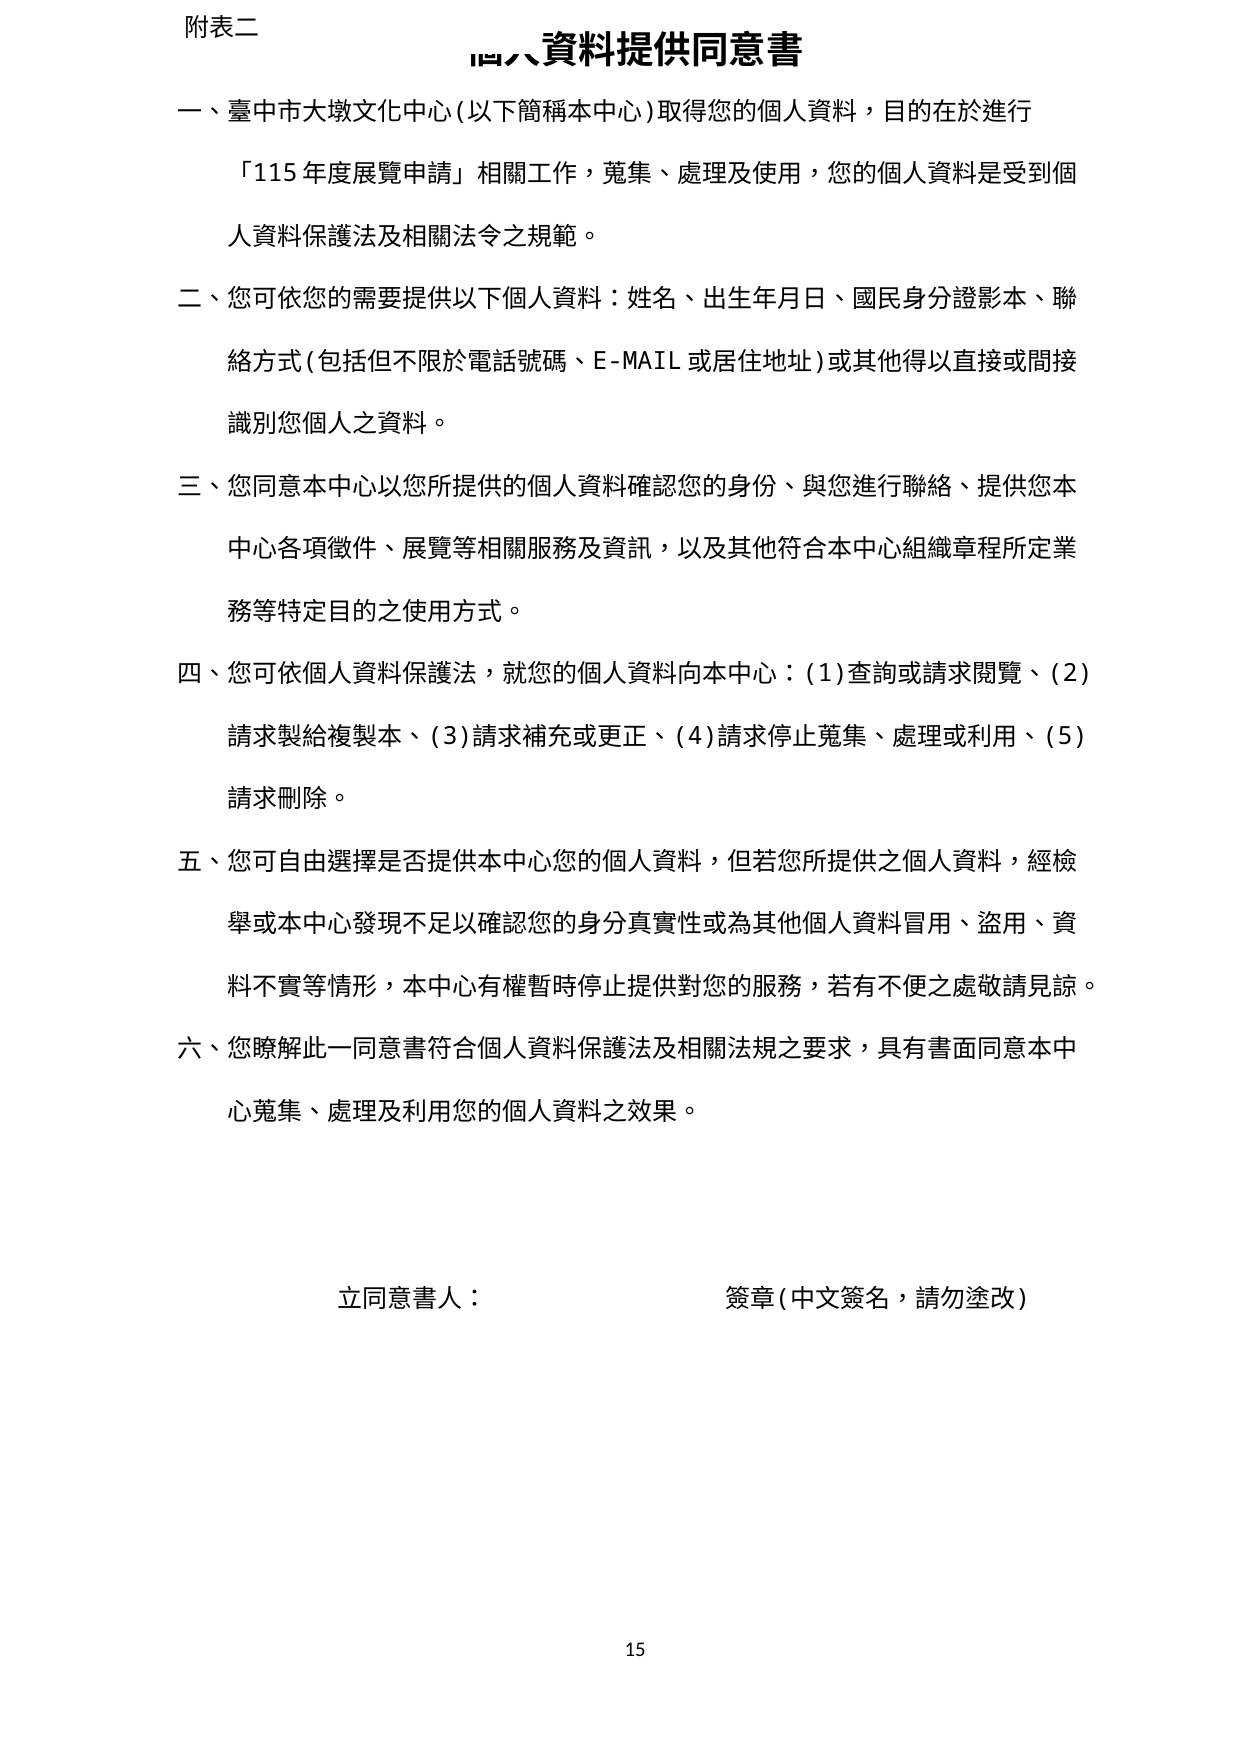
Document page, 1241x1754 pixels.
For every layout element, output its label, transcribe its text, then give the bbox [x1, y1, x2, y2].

text 三、您同意本中心以您所提供的個人資料確認您的身份、與您進行聯絡、提供您本中心各項徵件、展覽等相關服務及資訊，以及其他符合本中心組織章程所定業務等特定目的之使用方式。 [177, 443, 1092, 630]
text 一、臺中市大墩文化中心(以下簡稱本中心)取得您的個人資料，目的在於進行「115年度展覽申請」相關工作，蒐集、處理及使用，您的個人資料是受到個人資料保護法及相關法令之規範。 [169, 0, 535, 54]
text 六、您瞭解此一同意書符合個人資料保護法及相關法規之要求，具有書面同意本中心蒐集、處理及利用您的個人資料之效果。 [177, 1005, 1092, 1130]
text 五、您可自由選擇是否提供本中心您的個人資料，但若您所提供之個人資料，經檢舉或本中心發現不足以確認您的身分真實性或為其他個人資料冒用、盜用、資料不實等情形，本中心有權暫時停止提供對您的服務，若有不便之處敬請見諒。 [177, 818, 1092, 1005]
text 附表二 [184, 7, 520, 44]
text 個人資料提供同意書 [177, 5, 1092, 68]
text 一、臺中市大墩文化中心(以下簡稱本中心)取得您的個人資料，目的在於進行「115年度展覽申請」相關工作，蒐集、處理及使用，您的個人資料是受到個人資料保護法及相關法令之規範。 [177, 68, 1092, 255]
text 二、您可依您的需要提供以下個人資料：姓名、出生年月日、國民身分證影本、聯絡方式(包括但不限於電話號碼、E-MAIL或居住地址)或其他得以直接或間接識別您個人之資料。 [177, 255, 1092, 443]
text 立同意書人： 簽章(中文簽名，請勿塗改) [277, 1255, 1092, 1318]
text 四、您可依個人資料保護法，就您的個人資料向本中心：(1)查詢或請求閱覽、(2)請求製給複製本、(3)請求補充或更正、(4)請求停止蒐集、處理或利用、(5)請求刪除。 [177, 630, 1092, 818]
